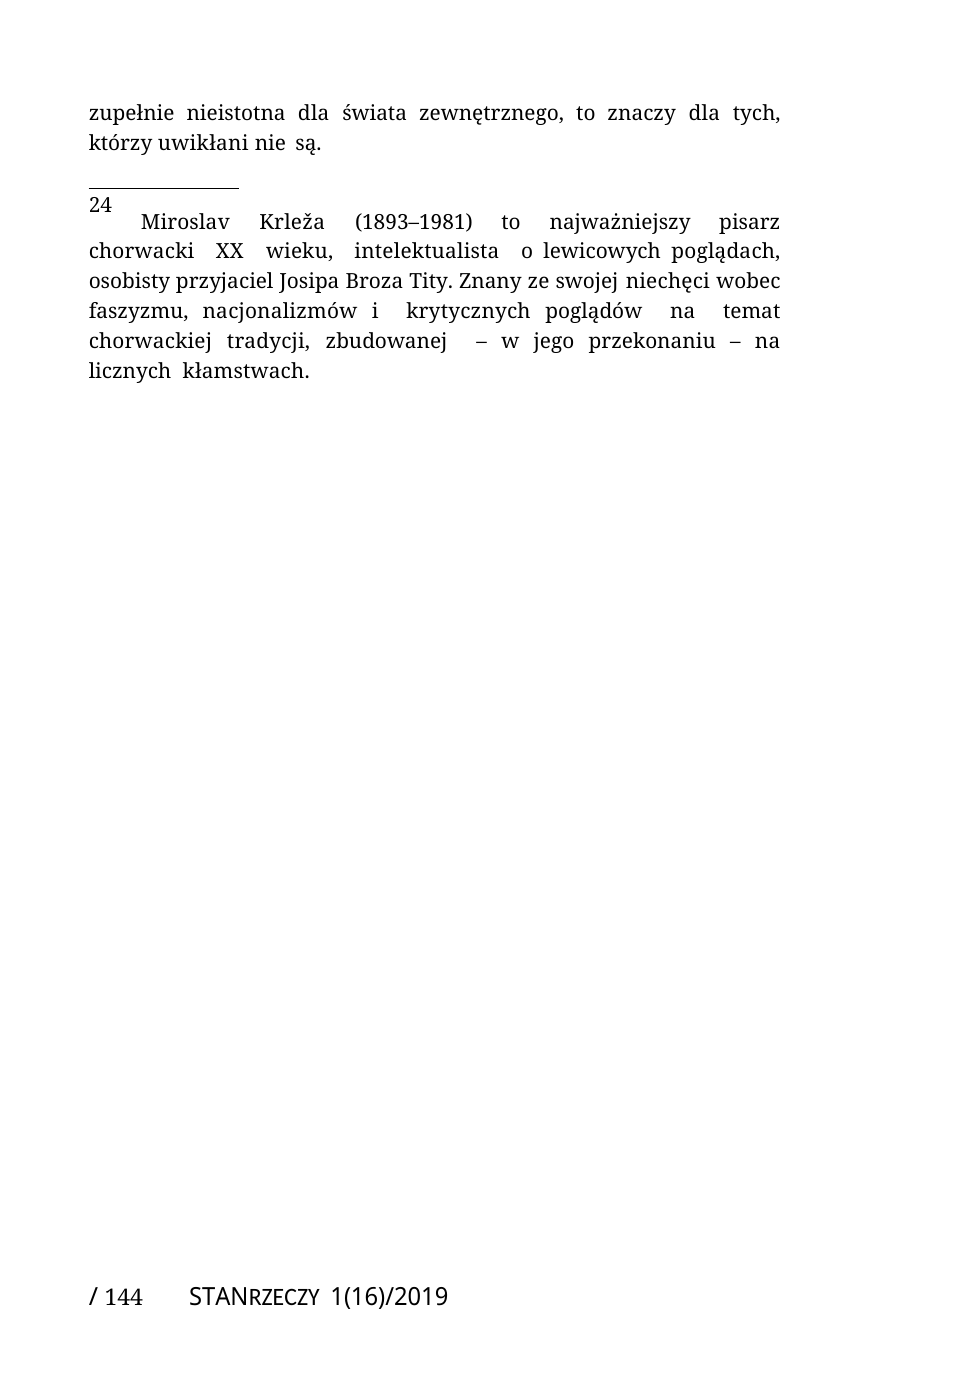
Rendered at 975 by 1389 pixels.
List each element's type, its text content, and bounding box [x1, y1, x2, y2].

text 24 Miroslav Krleža (1893–1981) to najważniejszy pisarz chorwacki XX wieku, intelektualista o lewicowych poglądach, osobisty przyjaciel Josipa Broza Tity. Znany ze swojej niechęci wobec faszyzmu, nacjonalizmów i krytycznych poglądów na temat chorwackiej tradycji, zbudowanej – w jego przekonaniu – na licznych kłamstwach. [88, 190, 780, 384]
text zupełnie nieistotna dla świata zewnętrznego, to znaczy dla tych, którzy uwikłani nie są. [88, 98, 780, 157]
